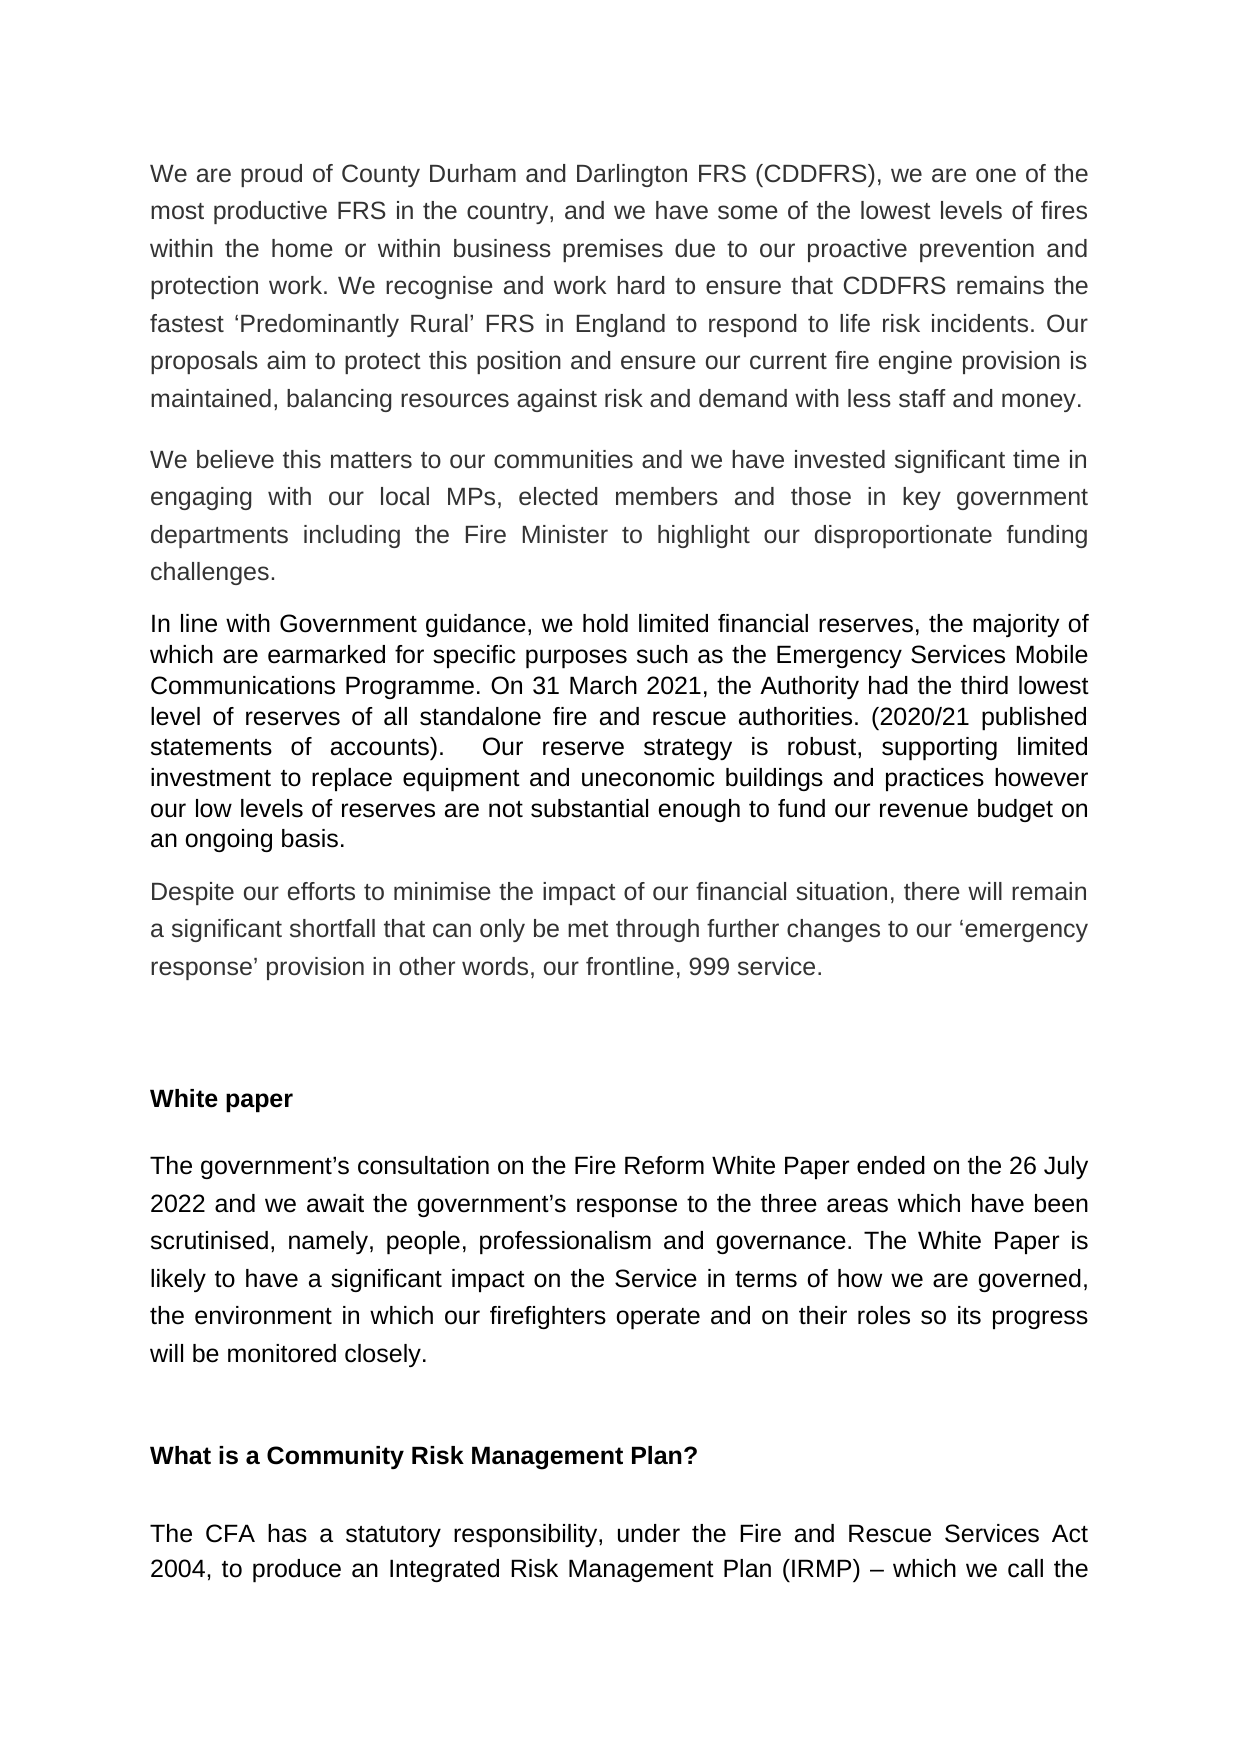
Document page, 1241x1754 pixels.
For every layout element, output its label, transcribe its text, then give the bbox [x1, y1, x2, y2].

text The government’s consultation on the Fire Reform White Paper ended on the 26 July 2022 and we await the government’s response to the three areas which have been scrutinised, namely, people, professionalism and governance. The White Paper is likely to have a significant impact on the Service in terms of how we are governed, the environment in which our firefighters operate and on their roles so its progress will be monitored closely. [150, 1142, 1090, 1367]
text In line with Government guidance, we hold limited financial reserves, the majority of which are earmarked for specific purposes such as the Emergency Services Mobile Communications Programme. On 31 March 2021, the Authority had the third lowest level of reserves of all standalone fire and rescue authorities. (2020/21 published statements of accounts). Our reserve strategy is robust, supporting limited investment to replace equipment and uneconomic buildings and practices however our low levels of reserves are not substantial enough to fund our revenue budget on an ongoing basis. [150, 609, 1090, 853]
text We are proud of County Durham and Darlington FRS (CDDFRS), we are one of the most productive FRS in the country, and we have some of the lowest levels of fires within the home or within business premises due to our proactive prevention and protection work. We recognise and work hard to ensure that CDDFRS remains the fastest ‘Predominantly Rural’ FRS in England to respond to life risk incidents. Our proposals aim to protect this position and ensure our current fire engine provision is maintained, balancing resources against risk and demand with less staff and money. [150, 150, 1090, 412]
subtitle What is a Community Risk Management Plan? [150, 1441, 1090, 1470]
text We believe this matters to our communities and we have invested significant time in engaging with our local MPs, elected members and those in key government departments including the Fire Minister to highlight our disproportionate funding challenges. [150, 436, 1090, 586]
text White paper [150, 1084, 1090, 1113]
text Despite our efforts to minimise the impact of our financial situation, there will remain a significant shortfall that can only be met through further changes to our ‘emergency response’ provision in other words, our frontline, 999 service. [150, 868, 1090, 980]
text The CFA has a statutory responsibility, under the Fire and Rescue Services Act 2004, to produce an Integrated Risk Management Plan (IRMP) – which we call the [150, 1519, 1090, 1582]
